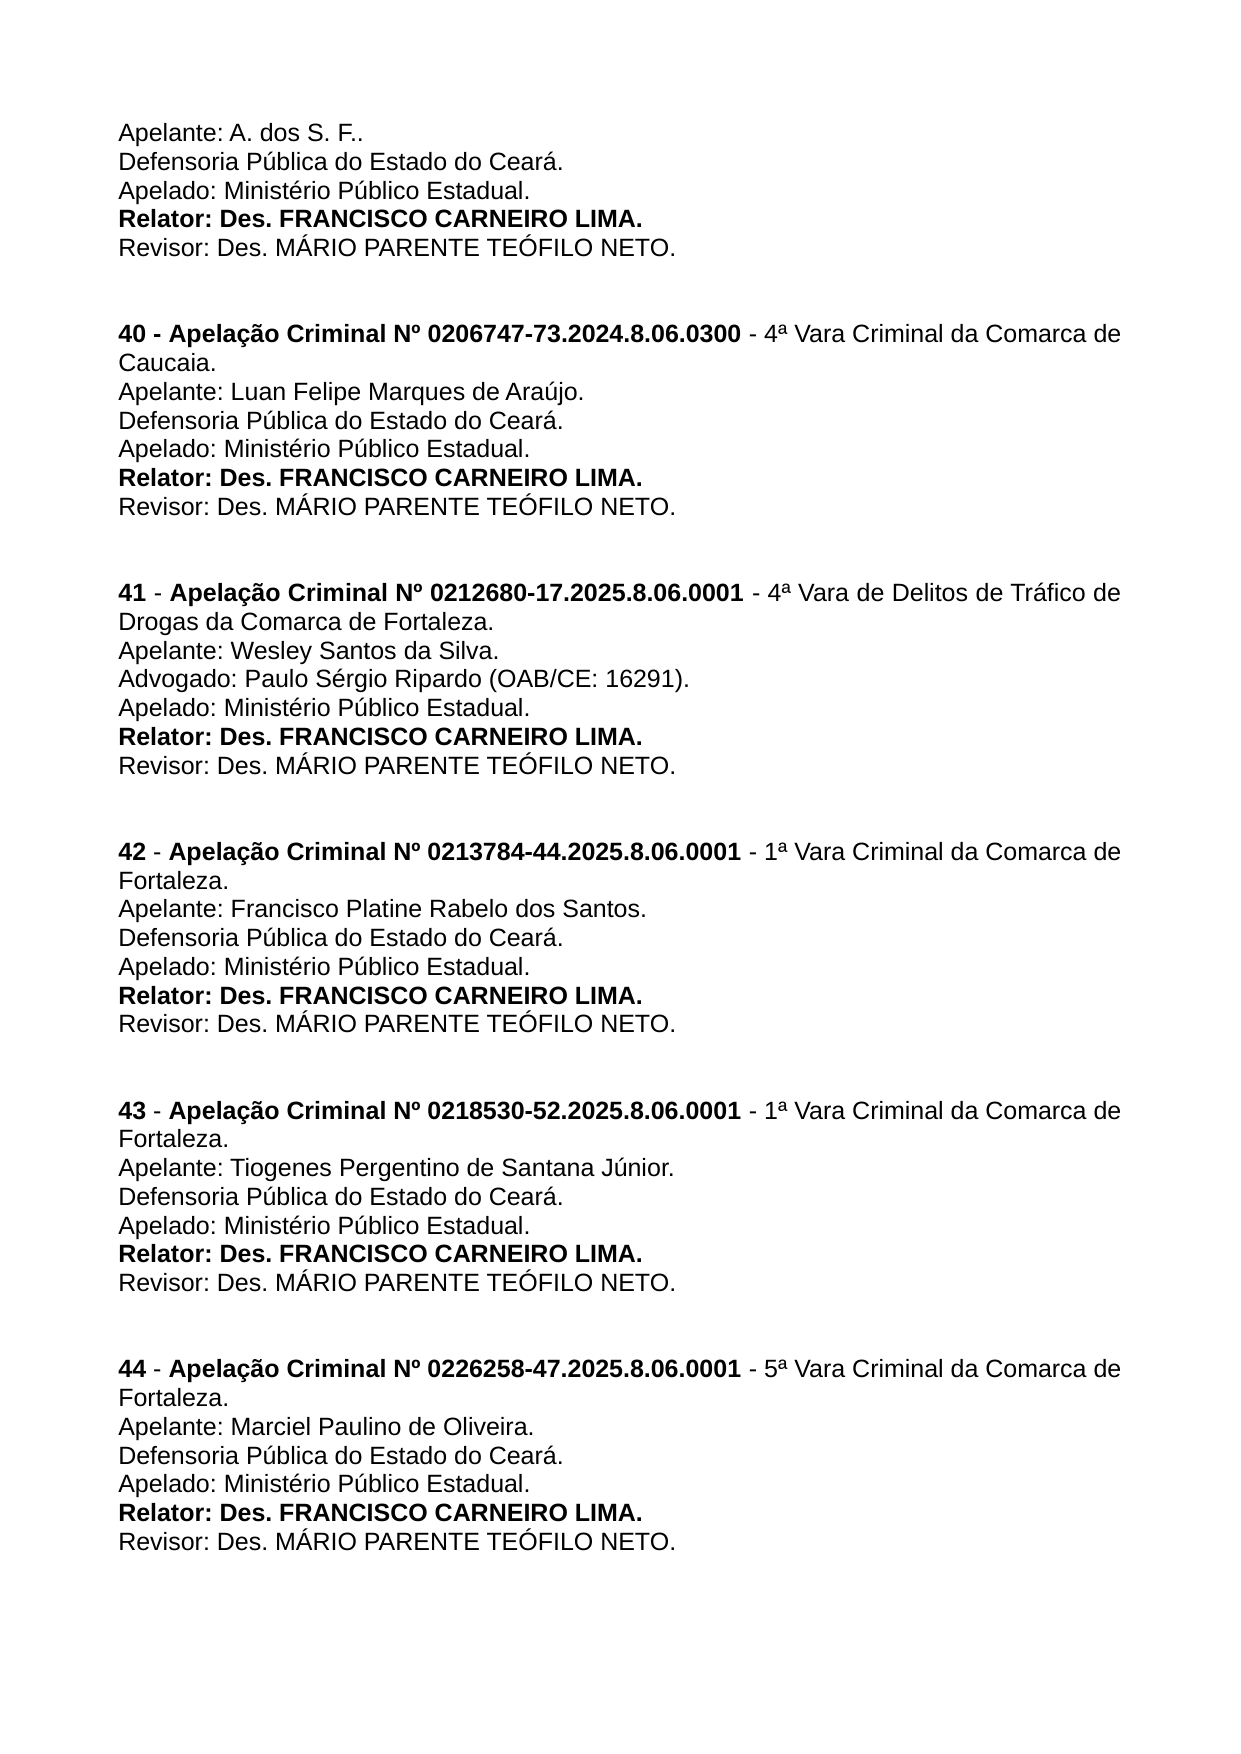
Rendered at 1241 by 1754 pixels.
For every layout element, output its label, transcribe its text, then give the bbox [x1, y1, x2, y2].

text Revisor: Des. MÁRIO PARENTE TEÓFILO NETO. [118, 1009, 1122, 1038]
text Revisor: Des. MÁRIO PARENTE TEÓFILO NETO. [118, 492, 1122, 521]
text Relator: Des. FRANCISCO CARNEIRO LIMA. [118, 1239, 1122, 1268]
text Apelante: A. dos S. F.. [118, 118, 1122, 147]
text Apelado: Ministério Público Estadual. [118, 176, 1122, 204]
text Apelado: Ministério Público Estadual. [118, 434, 1122, 463]
text Apelante: Francisco Platine Rabelo dos Santos. [118, 894, 1122, 923]
text Apelante: Luan Felipe Marques de Araújo. [118, 377, 1122, 406]
text Advogado: Paulo Sérgio Ripardo (OAB/CE: 16291). [118, 664, 1122, 693]
text Defensoria Pública do Estado do Ceará. [118, 406, 1122, 434]
text Revisor: Des. MÁRIO PARENTE TEÓFILO NETO. [118, 1268, 1122, 1297]
text Relator: Des. FRANCISCO CARNEIRO LIMA. [118, 1498, 1122, 1527]
text Defensoria Pública do Estado do Ceará. [118, 147, 1122, 176]
text Defensoria Pública do Estado do Ceará. [118, 923, 1122, 952]
text 41 - Apelação Criminal Nº 0212680-17.2025.8.06.0001 - 4ª Vara de Delitos de Tráfico de Drogas da Comarca de Fortaleza. [118, 578, 1122, 636]
text Revisor: Des. MÁRIO PARENTE TEÓFILO NETO. [118, 751, 1122, 779]
text Apelado: Ministério Público Estadual. [118, 693, 1122, 722]
text Apelante: Marciel Paulino de Oliveira. [118, 1412, 1122, 1441]
text Apelado: Ministério Público Estadual. [118, 1469, 1122, 1498]
text Defensoria Pública do Estado do Ceará. [118, 1441, 1122, 1469]
text Defensoria Pública do Estado do Ceará. [118, 1182, 1122, 1211]
text Relator: Des. FRANCISCO CARNEIRO LIMA. [118, 981, 1122, 1009]
text 43 - Apelação Criminal Nº 0218530-52.2025.8.06.0001 - 1ª Vara Criminal da Comarca de Fortaleza. [118, 1096, 1122, 1153]
text Revisor: Des. MÁRIO PARENTE TEÓFILO NETO. [118, 1527, 1122, 1556]
text Apelante: Tiogenes Pergentino de Santana Júnior. [118, 1153, 1122, 1182]
text 42 - Apelação Criminal Nº 0213784-44.2025.8.06.0001 - 1ª Vara Criminal da Comarca de Fortaleza. [118, 837, 1122, 894]
text Apelado: Ministério Público Estadual. [118, 952, 1122, 981]
text Relator: Des. FRANCISCO CARNEIRO LIMA. [118, 463, 1122, 492]
text Apelado: Ministério Público Estadual. [118, 1211, 1122, 1239]
text Relator: Des. FRANCISCO CARNEIRO LIMA. [118, 204, 1122, 233]
text Revisor: Des. MÁRIO PARENTE TEÓFILO NETO. [118, 233, 1122, 262]
text 44 - Apelação Criminal Nº 0226258-47.2025.8.06.0001 - 5ª Vara Criminal da Comarca de Fortaleza. [118, 1354, 1122, 1412]
text 40 - Apelação Criminal Nº 0206747-73.2024.8.06.0300 - 4ª Vara Criminal da Comarca de Caucaia. [118, 319, 1122, 377]
text Relator: Des. FRANCISCO CARNEIRO LIMA. [118, 722, 1122, 751]
text Apelante: Wesley Santos da Silva. [118, 636, 1122, 664]
